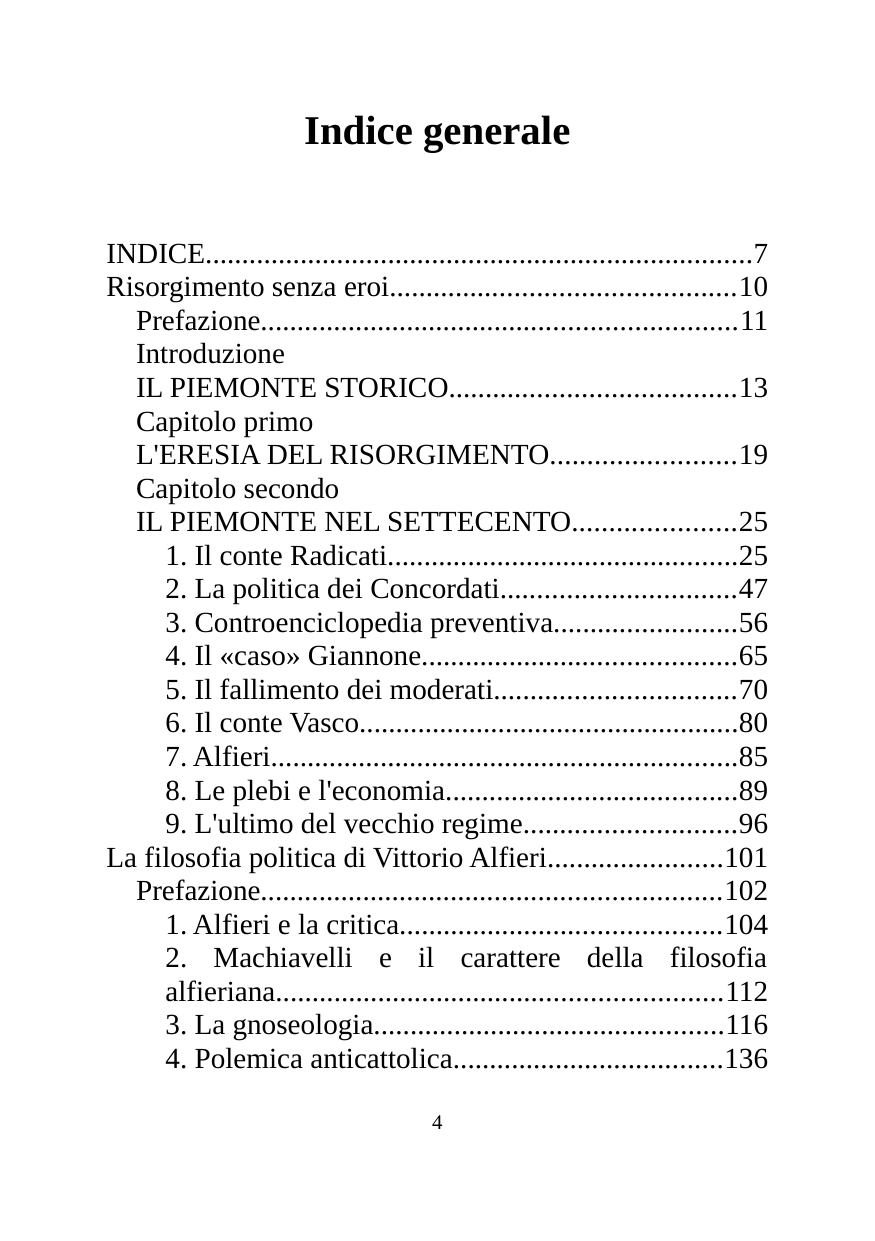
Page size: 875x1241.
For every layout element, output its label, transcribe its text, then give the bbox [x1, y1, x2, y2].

text 1. Il conte Radicati. 25 [165, 538, 768, 571]
text Capitolo primo L'ERESIA DEL RISORGIMENTO 19 [136, 404, 768, 471]
text 9. L'ultimo del vecchio regime. 96 [165, 806, 768, 840]
text 5. Il fallimento dei moderati. 70 [165, 672, 768, 706]
text INDICE 7 [106, 236, 768, 269]
text 3. Controenciclopedia preventiva. 56 [165, 605, 768, 638]
text Prefazione 102 [136, 873, 768, 907]
text 6. Il conte Vasco. 80 [165, 706, 768, 739]
subtitle Indice generale [106, 106, 768, 153]
text Prefazione 11 [136, 303, 768, 337]
text 2. Machiavelli e il carattere della filosofia alfieriana. 112 [165, 940, 768, 1007]
text 1. Alfieri e la critica. 104 [165, 907, 768, 940]
text 2. La politica dei Concordati. 47 [165, 571, 768, 605]
text 4. Il «caso» Giannone. 65 [165, 638, 768, 672]
text Capitolo secondo IL PIEMONTE NEL SETTECENTO 25 [136, 471, 768, 538]
text La filosofia politica di Vittorio Alfieri 101 [106, 840, 768, 873]
text 3. La gnoseologia. 116 [165, 1007, 768, 1041]
text 8. Le plebi e l'economia. 89 [165, 773, 768, 806]
text 4. Polemica anticattolica. 136 [165, 1041, 768, 1074]
text 7. Alfieri. 85 [165, 739, 768, 773]
text Risorgimento senza eroi 10 [106, 269, 768, 303]
text Introduzione IL PIEMONTE STORICO 13 [136, 337, 768, 404]
